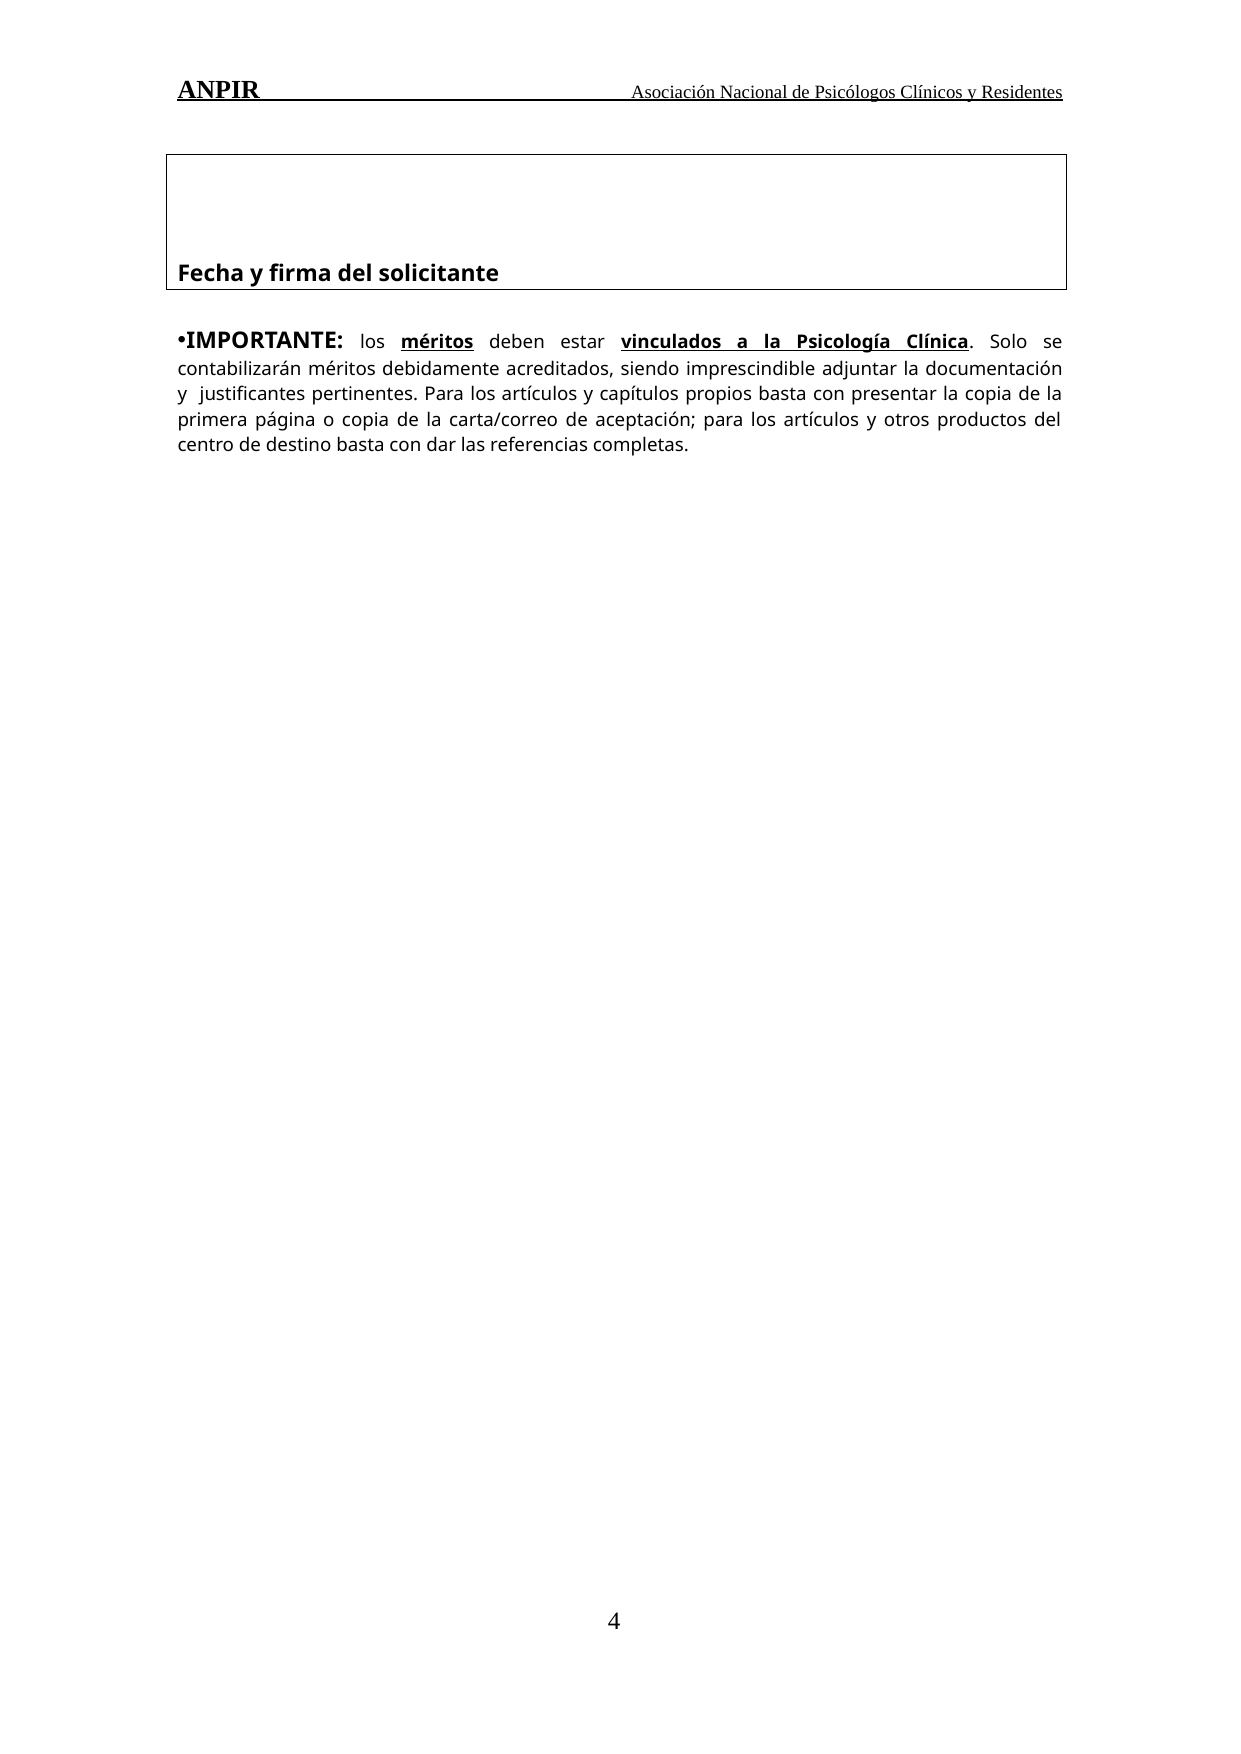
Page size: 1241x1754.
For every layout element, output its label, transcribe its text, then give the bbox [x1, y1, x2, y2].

table_header Fecha y firma del solicitante [167, 155, 1066, 288]
list IMPORTANTE: los méritos deben estar vinculados a la Psicología Clínica. Solo se contabilizarán méritos debidamente acreditados, siendo imprescindible adjuntar la documentación y justificantes pertinentes. Para los artículos y capítulos propios basta con presentar la copia de la primera página o copia de la carta/correo de aceptación; para los artículos y otros productos del centro de destino basta con dar las referencias completas. [177, 324, 1063, 457]
